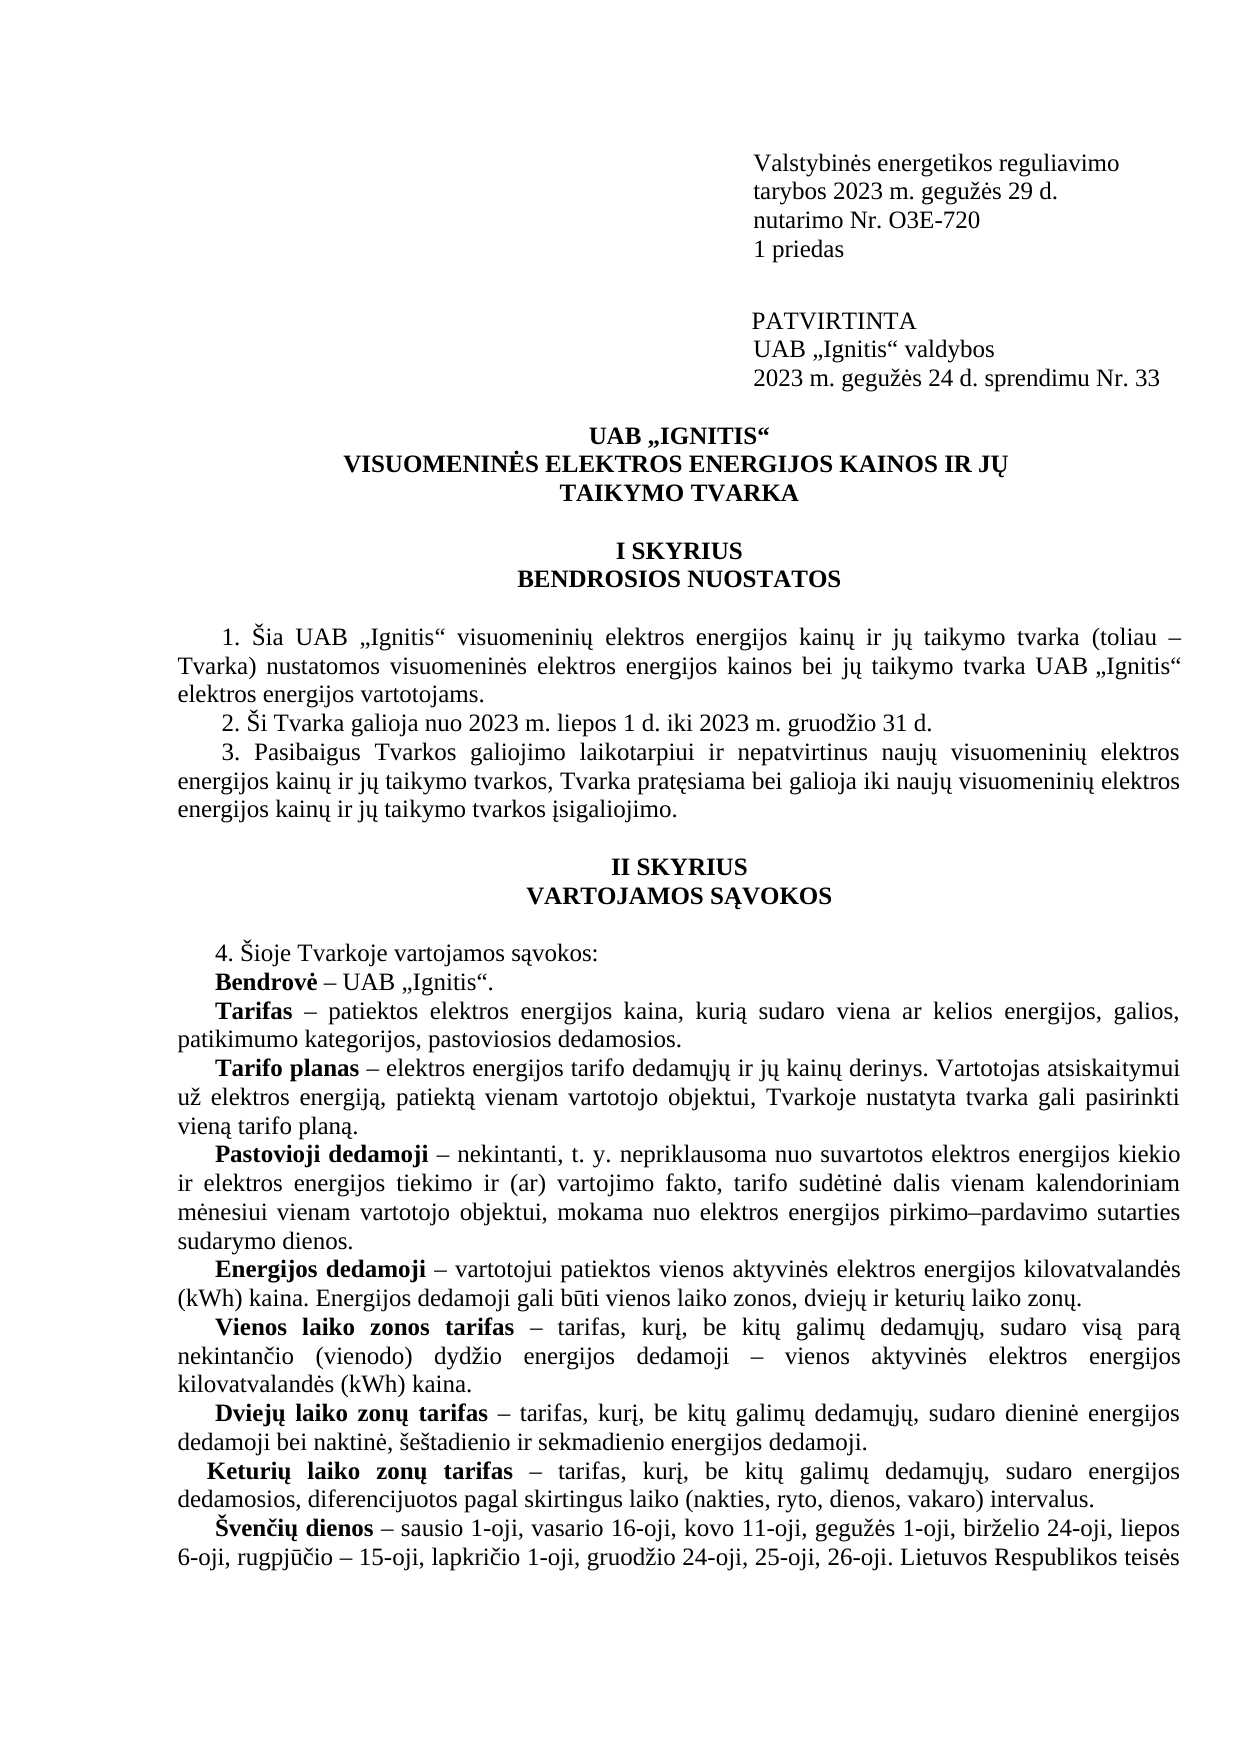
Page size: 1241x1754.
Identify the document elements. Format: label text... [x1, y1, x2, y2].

text 4. Šioje Tvarkoje vartojamos sąvokos: [177, 938, 1181, 967]
text 3. Pasibaigus Tvarkos galiojimo laikotarpiui ir nepatvirtinus naujų visuomeninių elektros energijos kainų ir jų taikymo tvarkos, Tvarka pratęsiama bei galioja iki naujų visuomeninių elektros energijos kainų ir jų taikymo tvarkos įsigaliojimo. [177, 737, 1181, 823]
text Tarifo planas – elektros energijos tarifo dedamųjų ir jų kainų derinys. Vartotojas atsiskaitymui už elektros energiją, patiektą vienam vartotojo objektui, Tvarkoje nustatyta tvarka gali pasirinkti vieną tarifo planą. [177, 1053, 1181, 1139]
text nutarimo Nr. O3E-720 [177, 205, 1181, 234]
text Tarifas – patiektos elektros energijos kaina, kurią sudaro viena ar kelios energijos, galios, patikimumo kategorijos, pastoviosios dedamosios. [177, 996, 1181, 1053]
text Valstybinės energetikos reguliavimo [177, 148, 1181, 176]
text I SKYRIUS [177, 536, 1181, 564]
text Pastovioji dedamoji – nekintanti, t. y. nepriklausoma nuo suvartotos elektros energijos kiekio ir elektros energijos tiekimo ir (ar) vartojimo fakto, tarifo sudėtinė dalis vienam kalendoriniam mėnesiui vienam vartotojo objektui, mokama nuo elektros energijos pirkimo–pardavimo sutarties sudarymo dienos. [177, 1139, 1181, 1254]
subtitle UAB „IGNITIS“ VISUOMENINĖS ELEKTROS ENERGIJOS KAINOS IR JŲ [177, 421, 1181, 478]
text 1. Šia UAB „Ignitis“ visuomeninių elektros energijos kainų ir jų taikymo tvarka (toliau – Tvarka) nustatomos visuomeninės elektros energijos kainos bei jų taikymo tvarka UAB „Ignitis“ elektros energijos vartotojams. [177, 622, 1181, 708]
text VARTOJAMOS SĄVOKOS [177, 881, 1181, 909]
text 2. Ši Tvarka galioja nuo 2023 m. liepos 1 d. iki 2023 m. gruodžio 31 d. [177, 708, 1181, 737]
text 2023 m. gegužės 24 d. sprendimu Nr. 33 [177, 363, 1181, 392]
text Energijos dedamoji – vartotojui patiektos vienos aktyvinės elektros energijos kilovatvalandės (kWh) kaina. Energijos dedamoji gali būti vienos laiko zonos, dviejų ir keturių laiko zonų. [177, 1254, 1181, 1312]
text BENDROSIOS NUOSTATOS [177, 564, 1181, 593]
text Švenčių dienos – sausio 1-oji, vasario 16-oji, kovo 11-oji, gegužės 1-oji, birželio 24-oji, liepos 6-oji, rugpjūčio – 15-oji, lapkričio 1-oji, gruodžio 24-oji, 25-oji, 26-oji. Lietuvos Respublikos teisės [177, 1513, 1181, 1571]
text Dviejų laiko zonų tarifas – tarifas, kurį, be kitų galimų dedamųjų, sudaro dieninė energijos dedamoji bei naktinė, šeštadienio ir sekmadienio energijos dedamoji. [177, 1398, 1181, 1456]
text 1 priedas [177, 234, 1181, 263]
text UAB „Ignitis“ valdybos [177, 334, 1181, 363]
text tarybos 2023 m. gegužės 29 d. [177, 176, 1181, 205]
subtitle TAIKYMO TVARKA [177, 478, 1181, 507]
text II SKYRIUS [177, 852, 1181, 881]
text PATVIRTINTA [177, 306, 1181, 334]
text Keturių laiko zonų tarifas – tarifas, kurį, be kitų galimų dedamųjų, sudaro energijos dedamosios, diferencijuotos pagal skirtingus laiko (nakties, ryto, dienos, vakaro) intervalus. [177, 1456, 1181, 1513]
text Vienos laiko zonos tarifas – tarifas, kurį, be kitų galimų dedamųjų, sudaro visą parą nekintančio (vienodo) dydžio energijos dedamoji – vienos aktyvinės elektros energijos kilovatvalandės (kWh) kaina. [177, 1312, 1181, 1398]
text Bendrovė – UAB „Ignitis“. [177, 967, 1181, 996]
